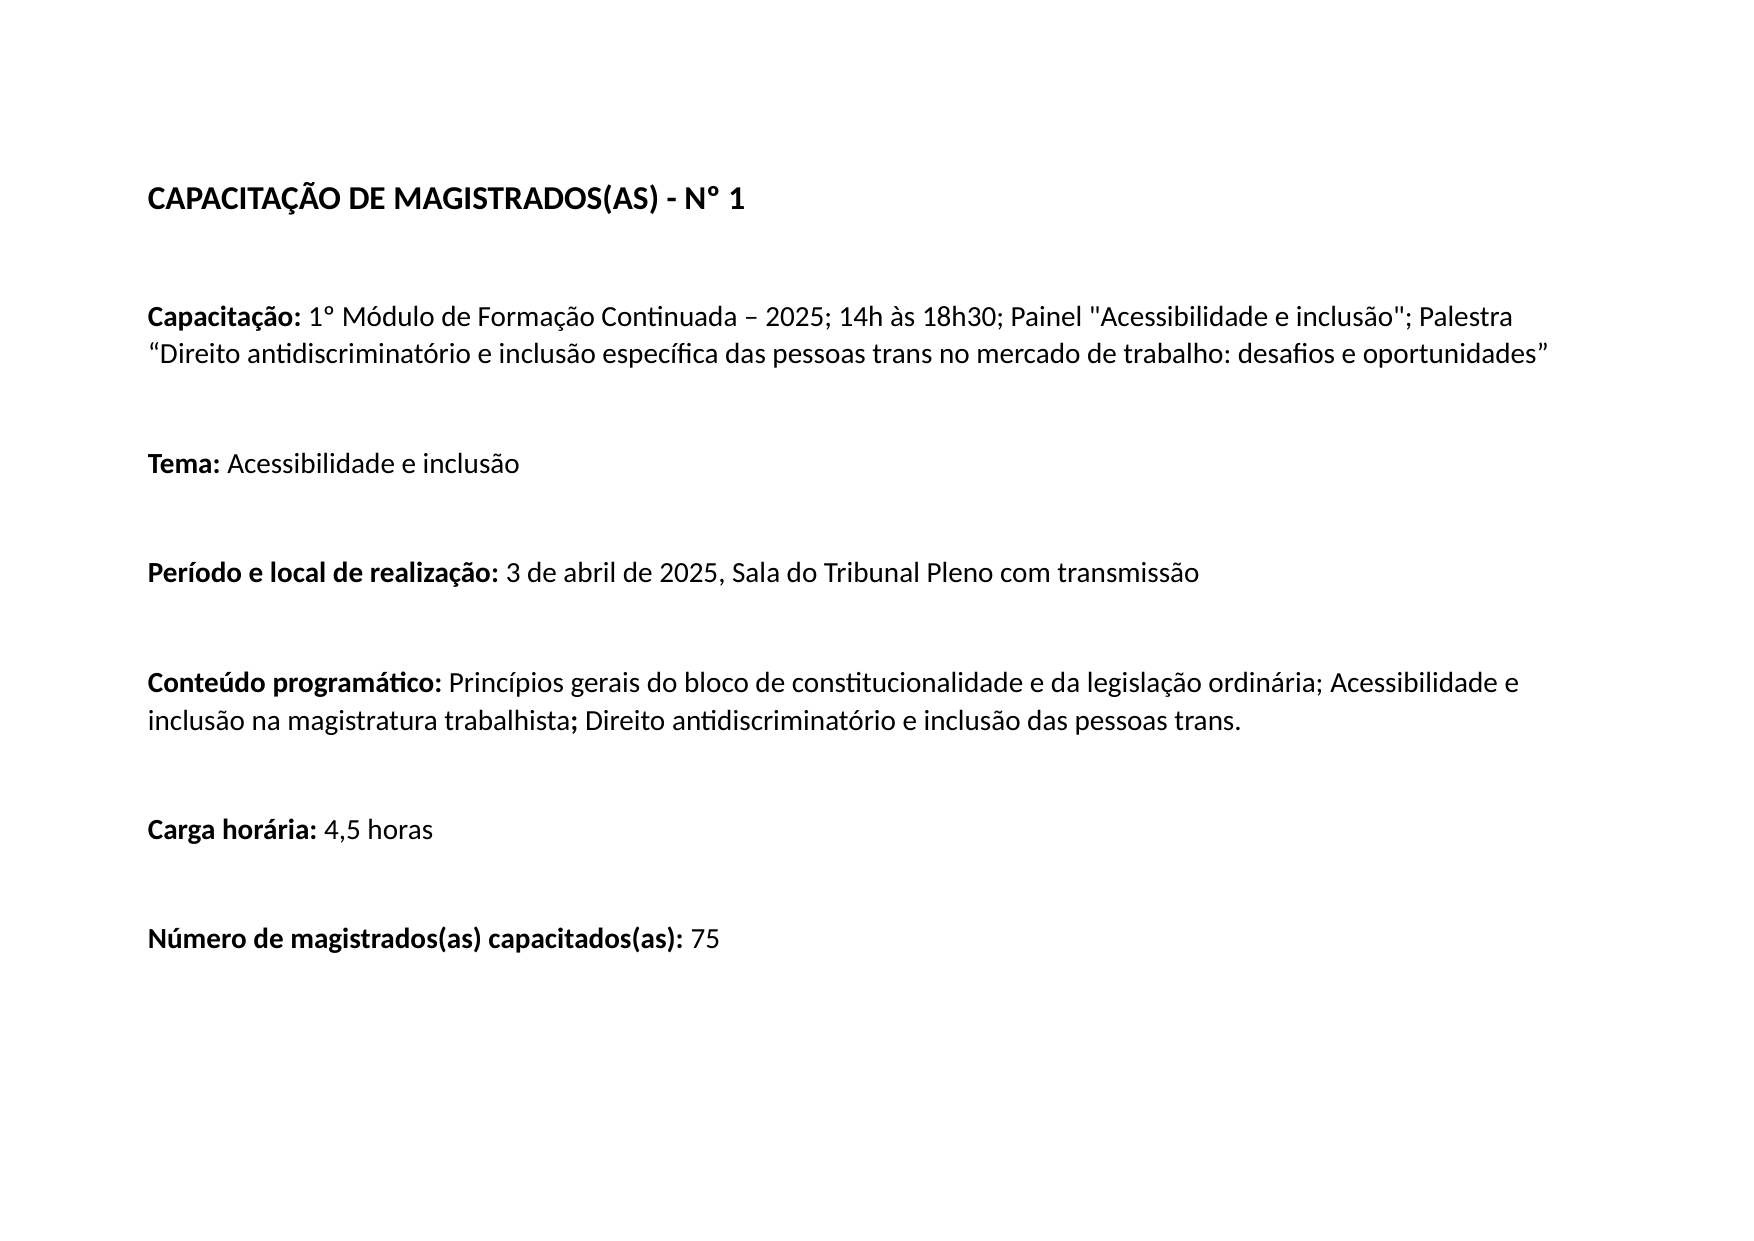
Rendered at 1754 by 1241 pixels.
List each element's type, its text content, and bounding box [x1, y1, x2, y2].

text Carga horária: 4,5 horas [148, 811, 1606, 847]
text Número de magistrados(as) capacitados(as): 75 [148, 921, 1606, 956]
text Tema: Acessibilidade e inclusão [148, 445, 1606, 481]
text Capacitação: 1º Módulo de Formação Continuada – 2025; 14h às 18h30; Painel "Acessibilidade e inclusão"; Palestra “Direito antidiscriminatório e inclusão específica das pessoas trans no mercado de trabalho: desafios e oportunidades” [148, 298, 1606, 371]
text Período e local de realização: 3 de abril de 2025, Sala do Tribunal Pleno com transmissão [148, 554, 1606, 590]
text CAPACITAÇÃO DE MAGISTRADOS(AS) - Nº 1 [148, 177, 1606, 218]
text Conteúdo programático: Princípios gerais do bloco de constitucionalidade e da legislação ordinária; Acessibilidade e inclusão na magistratura trabalhista; Direito antidiscriminatório e inclusão das pessoas trans. [148, 664, 1606, 737]
